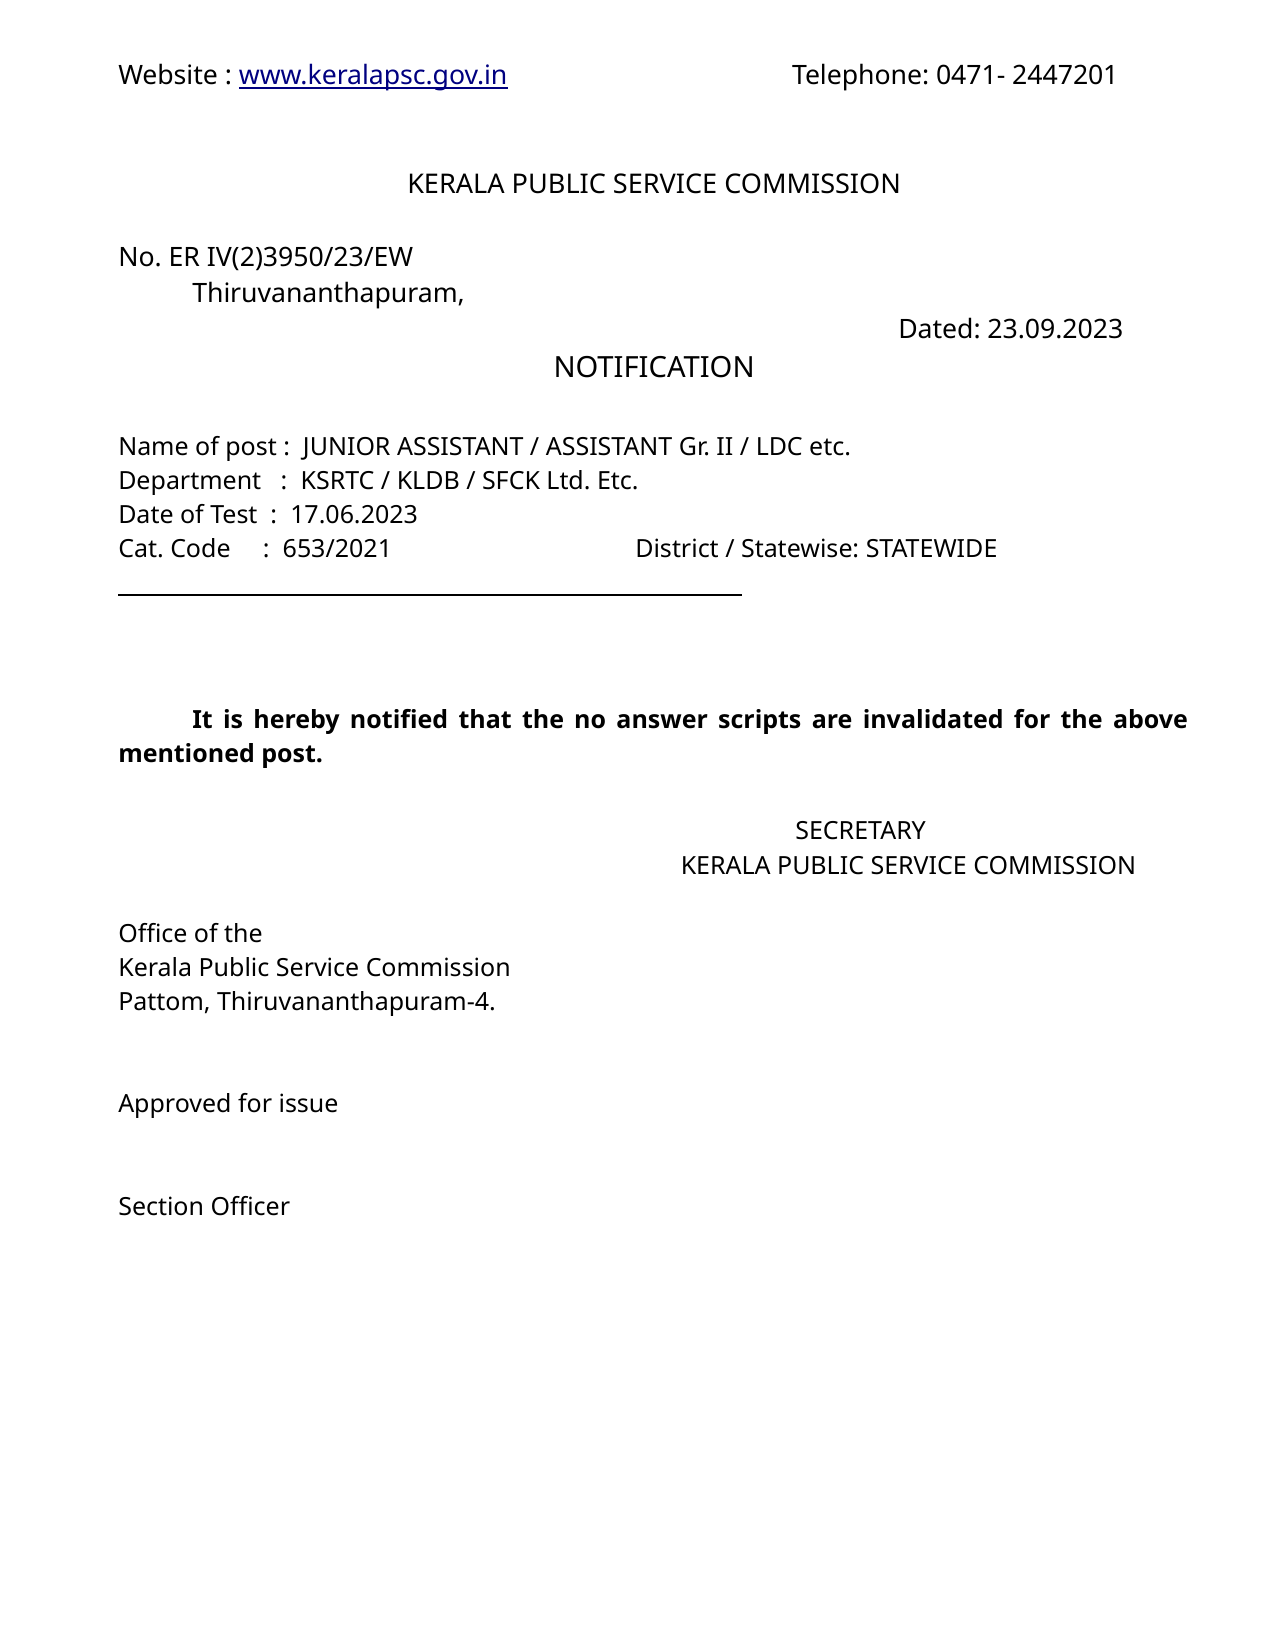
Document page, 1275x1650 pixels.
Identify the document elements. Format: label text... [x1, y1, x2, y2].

text Kerala Public Service Commission [118, 950, 1190, 984]
text Website : www.keralapsc.gov.in Telephone: 0471- 2447201 [118, 56, 1190, 92]
text KERALA PUBLIC SERVICE COMMISSION [118, 848, 1190, 882]
text Section Officer [118, 1188, 1190, 1222]
text Dated: 23.09.2023 [118, 311, 1190, 347]
text Name of post : JUNIOR ASSISTANT / ASSISTANT Gr. II / LDC etc. [118, 429, 1190, 463]
text Pattom, Thiruvananthapuram-4. [118, 984, 1190, 1018]
text Office of the [118, 916, 1190, 950]
text No. ER IV(2)3950/23/EW Thiruvananthapuram, [118, 238, 1190, 311]
text SECRETARY [118, 809, 1190, 848]
text Approved for issue [118, 1086, 1190, 1120]
text Date of Test : 17.06.2023 [118, 497, 1190, 531]
text Cat. Code : 653/2021 District / Statewise: STATEWIDE [118, 531, 1190, 565]
text KERALA PUBLIC SERVICE COMMISSION [118, 164, 1190, 201]
text Department : KSRTC / KLDB / SFCK Ltd. Etc. [118, 463, 1190, 497]
text NOTIFICATION [118, 347, 1190, 386]
text It is hereby notified that the no answer scripts are invalidated for the above mentioned post. [118, 701, 1190, 769]
